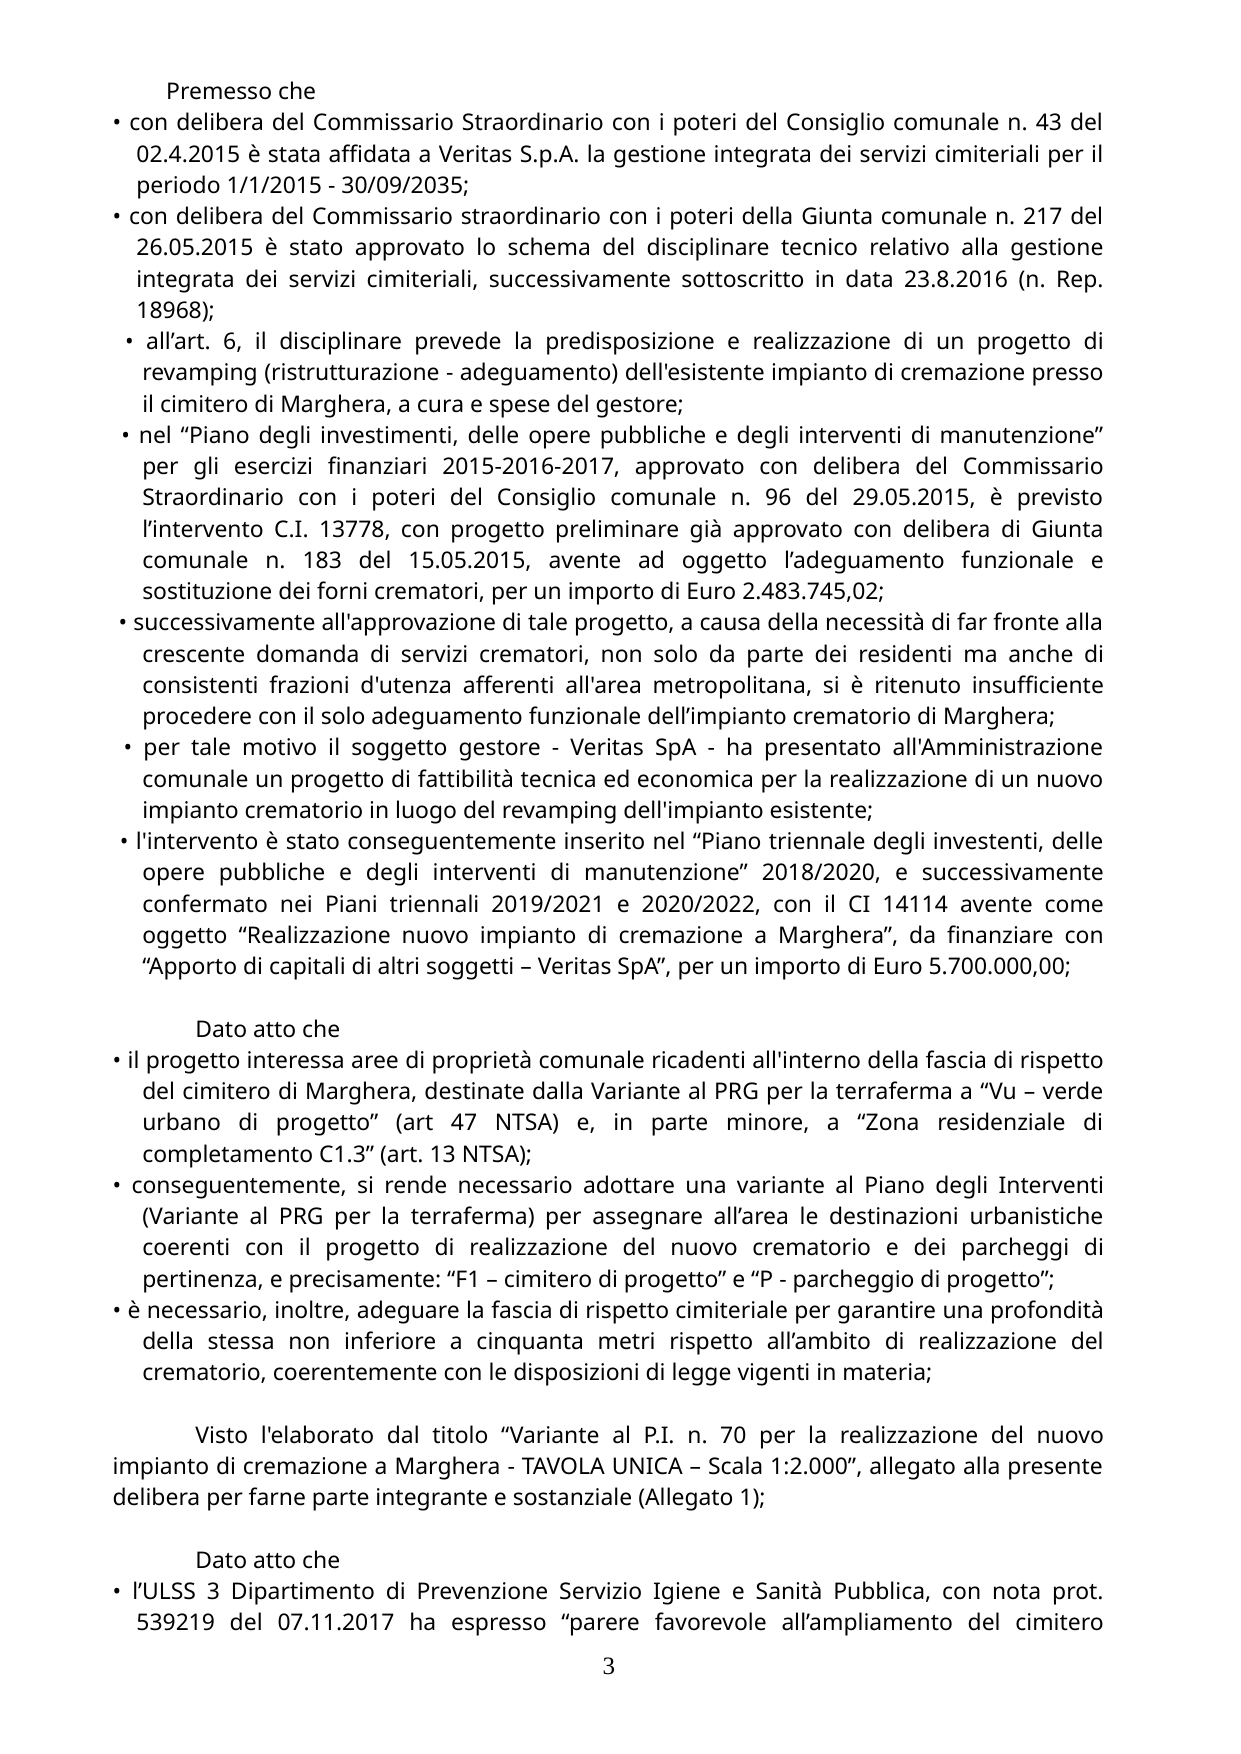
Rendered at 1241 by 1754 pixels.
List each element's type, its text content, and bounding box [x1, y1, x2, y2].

text Dato atto che [112, 1012, 1105, 1044]
text • per tale motivo il soggetto gestore - Veritas SpA - ha presentato all'Amministrazione comunale un progetto di fattibilità tecnica ed economica per la realizzazione di un nuovo impianto crematorio in luogo del revamping dell'impianto esistente; [112, 731, 1105, 825]
text • è necessario, inoltre, adeguare la fascia di rispetto cimiteriale per garantire una profondità della stessa non inferiore a cinquanta metri rispetto all’ambito di realizzazione del crematorio, coerentemente con le disposizioni di legge vigenti in materia; [112, 1294, 1105, 1387]
text • conseguentemente, si rende necessario adottare una variante al Piano degli Interventi (Variante al PRG per la terraferma) per assegnare all’area le destinazioni urbanistiche coerenti con il progetto di realizzazione del nuovo crematorio e dei parcheggi di pertinenza, e precisamente: “F1 – cimitero di progetto” e “P - parcheggio di progetto”; [112, 1169, 1105, 1294]
text • successivamente all'approvazione di tale progetto, a causa della necessità di far fronte alla crescente domanda di servizi crematori, non solo da parte dei residenti ma anche di consistenti frazioni d'utenza afferenti all'area metropolitana, si è ritenuto insufficiente procedere con il solo adeguamento funzionale dell’impianto crematorio di Marghera; [112, 606, 1105, 731]
text • l’ULSS 3 Dipartimento di Prevenzione Servizio Igiene e Sanità Pubblica, con nota prot. 539219 del 07.11.2017 ha espresso “parere favorevole all’ampliamento del cimitero [112, 1575, 1105, 1637]
text Premesso che [112, 75, 1105, 106]
text • nel “Piano degli investimenti, delle opere pubbliche e degli interventi di manutenzione” per gli esercizi finanziari 2015-2016-2017, approvato con delibera del Commissario Straordinario con i poteri del Consiglio comunale n. 96 del 29.05.2015, è previsto l’intervento C.I. 13778, con progetto preliminare già approvato con delibera di Giunta comunale n. 183 del 15.05.2015, avente ad oggetto l’adeguamento funzionale e sostituzione dei forni crematori, per un importo di Euro 2.483.745,02; [112, 419, 1105, 606]
text • il progetto interessa aree di proprietà comunale ricadenti all'interno della fascia di rispetto del cimitero di Marghera, destinate dalla Variante al PRG per la terraferma a “Vu – verde urbano di progetto” (art 47 NTSA) e, in parte minore, a “Zona residenziale di completamento C1.3” (art. 13 NTSA); [112, 1044, 1105, 1169]
text Visto l'elaborato dal titolo “Variante al P.I. n. 70 per la realizzazione del nuovo impianto di cremazione a Marghera - TAVOLA UNICA – Scala 1:2.000”, allegato alla presente delibera per farne parte integrante e sostanziale (Allegato 1); [112, 1419, 1105, 1512]
text • l'intervento è stato conseguentemente inserito nel “Piano triennale degli investenti, delle opere pubbliche e degli interventi di manutenzione” 2018/2020, e successivamente confermato nei Piani triennali 2019/2021 e 2020/2022, con il CI 14114 avente come oggetto “Realizzazione nuovo impianto di cremazione a Marghera”, da finanziare con “Apporto di capitali di altri soggetti – Veritas SpA”, per un importo di Euro 5.700.000,00; [112, 825, 1105, 981]
text • con delibera del Commissario Straordinario con i poteri del Consiglio comunale n. 43 del 02.4.2015 è stata affidata a Veritas S.p.A. la gestione integrata dei servizi cimiteriali per il periodo 1/1/2015 - 30/09/2035; [112, 106, 1105, 200]
text • all’art. 6, il disciplinare prevede la predisposizione e realizzazione di un progetto di revamping (ristrutturazione - adeguamento) dell'esistente impianto di cremazione presso il cimitero di Marghera, a cura e spese del gestore; [112, 325, 1105, 419]
text Dato atto che [112, 1544, 1105, 1575]
text • con delibera del Commissario straordinario con i poteri della Giunta comunale n. 217 del 26.05.2015 è stato approvato lo schema del disciplinare tecnico relativo alla gestione integrata dei servizi cimiteriali, successivamente sottoscritto in data 23.8.2016 (n. Rep. 18968); [112, 200, 1105, 325]
